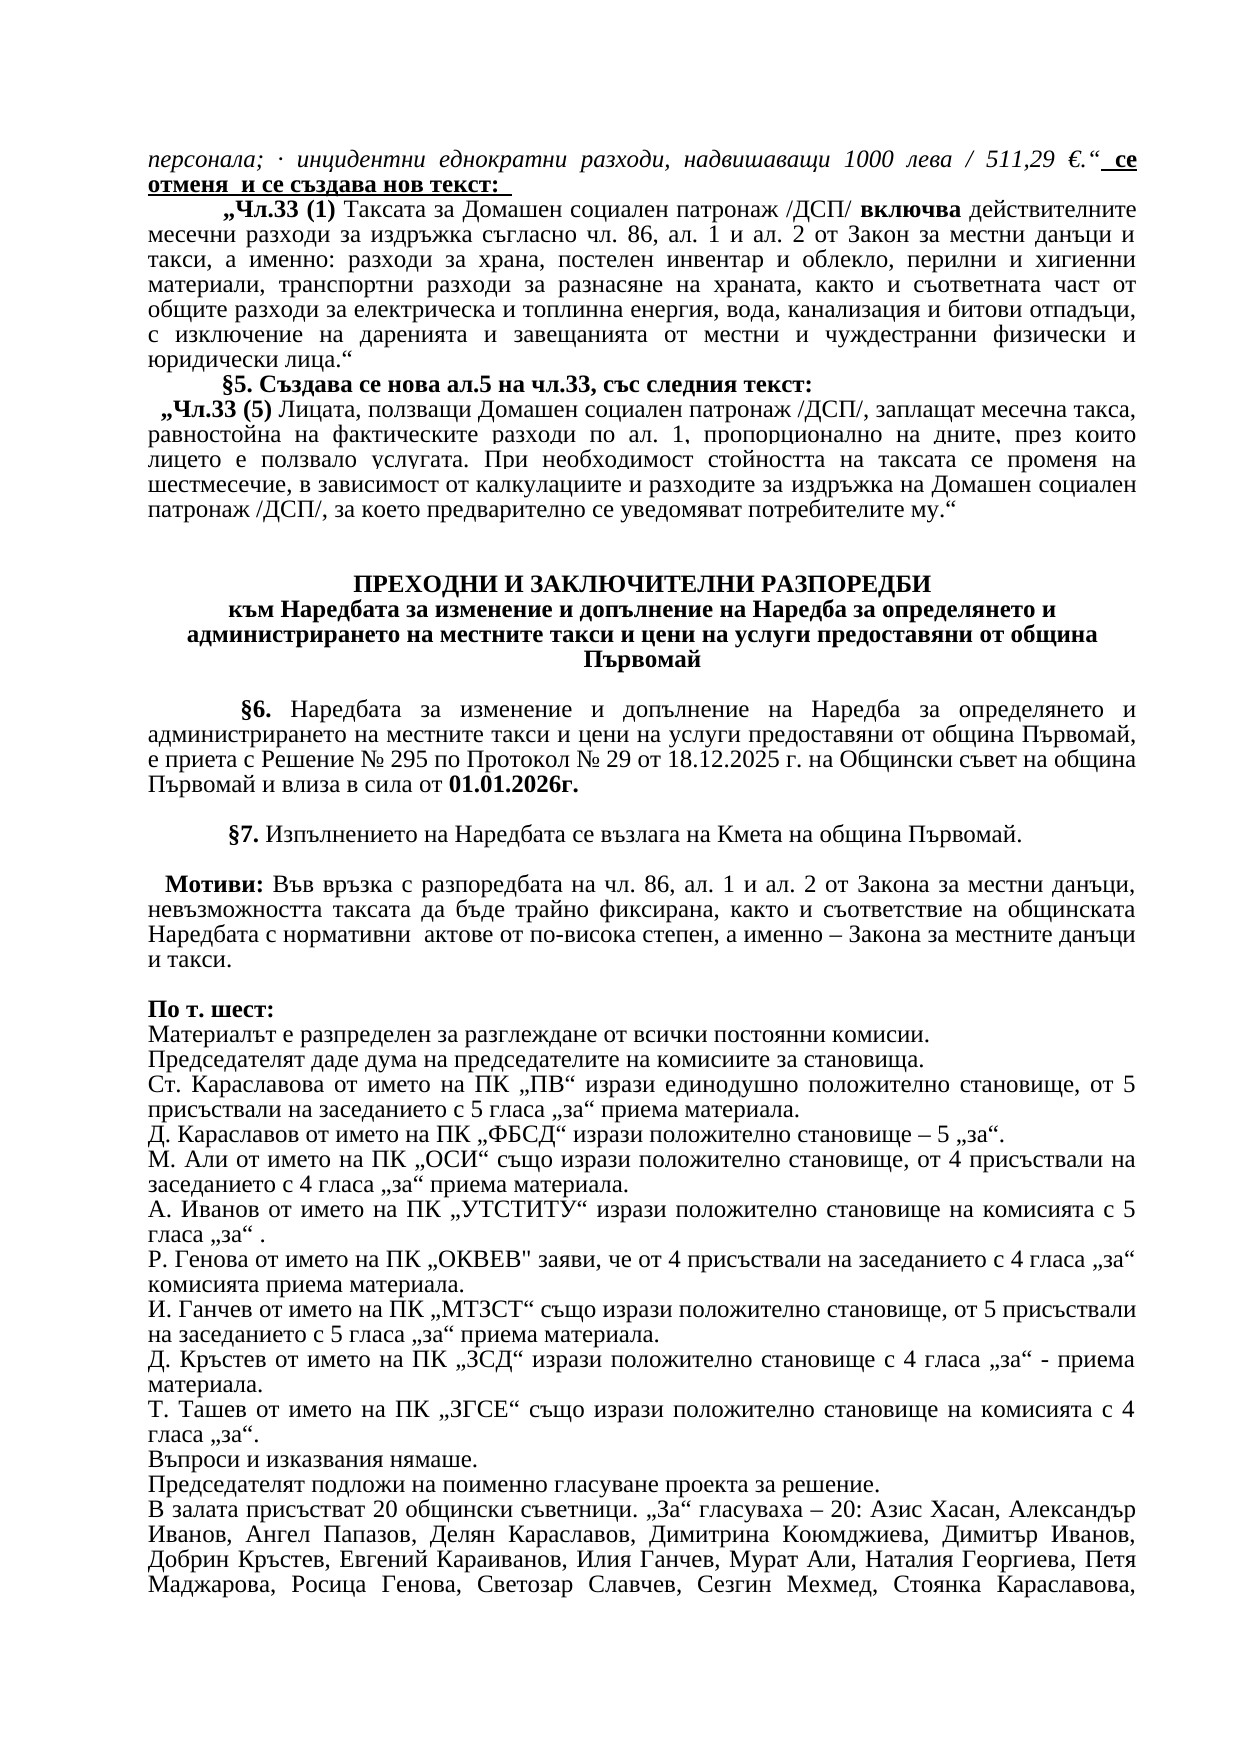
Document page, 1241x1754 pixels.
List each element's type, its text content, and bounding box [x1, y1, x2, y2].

text Председателят даде дума на председателите на комисиите за становища. [148, 1048, 1137, 1073]
text Т. Ташев от името на ПК „ЗГСЕ“ също изрази положително становище на комисията с 4 гласа „за“. [148, 1398, 1137, 1448]
text Д. Караславов от името на ПК „ФБСД“ изрази положително становище – 5 „за“. [148, 1123, 1137, 1148]
text §7. Изпълнението на Наредбата се възлага на Кмета на община Първомай. [148, 823, 1137, 848]
text Председателят подложи на поименно гласуване проекта за решение. [148, 1473, 1137, 1498]
text ПРЕХОДНИ И ЗАКЛЮЧИТЕЛНИ РАЗПОРЕДБИ [148, 573, 1137, 598]
text Ст. Караславова от името на ПК „ПВ“ изрази единодушно положително становище, от 5 присъствали на заседанието с 5 гласа „за“ приема материала. [148, 1073, 1137, 1123]
text В залата присъстват 20 общински съветници. „За“ гласуваха – 20: Азис Хасан, Александър Иванов, Ангел Папазов, Делян Караславов, Димитрина Коюмджиева, Димитър Иванов, Добрин Кръстев, Евгений Караиванов, Илия Ганчев, Мурат Али, Наталия Георгиева, Петя Маджарова, Росица Генова, Светозар Славчев, Сезгин Мехмед, Стоянка Караславова, [148, 1498, 1137, 1598]
text Материалът е разпределен за разглеждане от всички постоянни комисии. [148, 1023, 1137, 1048]
text Мотиви: Във връзка с разпоредбата на чл. 86, ал. 1 и ал. 2 от Закона за местни данъци, невъзможността таксата да бъде трайно фиксирана, както и съответствие на общинската Наредбата с нормативни актове от по-висока степен, а именно – Закона за местните данъци и такси. [148, 873, 1137, 973]
text Р. Генова от името на ПК „ОКВЕВ" заяви, че от 4 присъствали на заседанието с 4 гласа „за“ комисията приема материала. [148, 1248, 1137, 1298]
text персонала; · инцидентни еднократни разходи, надвишаващи 1000 лева / 511,29 €.“ се отменя и се създава нов текст: [148, 148, 1137, 198]
text М. Али от името на ПК „ОСИ“ също изрази положително становище, от 4 присъствали на заседанието с 4 гласа „за“ приема материала. [148, 1148, 1137, 1198]
text Д. Кръстев от името на ПК „ЗСД“ изрази положително становище с 4 гласа „за“ - приема материала. [148, 1348, 1137, 1398]
text „Чл.33 (5) Лицата, ползващи Домашен социален патронаж /ДСП/, заплащат месечна такса, равностойна на фактическите разходи по ал. 1, пропорционално на дните, през които лицето е ползвало услугата. При необходимост стойността на таксата се променя на шестмесечие, в зависимост от калкулациите и разходите за издръжка на Домашен социален патронаж /ДСП/, за което предварително се уведомяват потребителите му.“ [148, 398, 1137, 523]
text §6. Наредбата за изменение и допълнение на Наредба за определянето и администрирането на местните такси и цени на услуги предоставяни от община Първомай, е приета с Решение № 295 по Протокол № 29 от 18.12.2025 г. на Общински съвет на община Първомай и влиза в сила от 01.01.2026г. [148, 698, 1137, 798]
text към Наредбата за изменение и допълнение на Наредба за определянето и администрирането на местните такси и цени на услуги предоставяни от община Първомай [148, 598, 1137, 673]
text А. Иванов от името на ПК „УТСТИТУ“ изрази положително становище на комисията с 5 гласа „за“ . [148, 1198, 1137, 1248]
text Въпроси и изказвания нямаше. [148, 1448, 1137, 1473]
text И. Ганчев от името на ПК „МТЗСТ“ също изрази положително становище, от 5 присъствали на заседанието с 5 гласа „за“ приема материала. [148, 1298, 1137, 1348]
text По т. шест: [148, 998, 1137, 1023]
text §5. Създава се нова ал.5 на чл.33, със следния текст: [148, 373, 1137, 398]
text „Чл.33 (1) Таксата за Домашен социален патронаж /ДСП/ включва действителните месечни разходи за издръжка съгласно чл. 86, ал. 1 и ал. 2 от Закон за местни данъци и такси, а именно: разходи за храна, постелен инвентар и облекло, перилни и хигиенни материали, транспортни разходи за разнасяне на храната, както и съответната част от общите разходи за електрическа и топлинна енергия, вода, канализация и битови отпадъци, с изключение на даренията и завещанията от местни и чуждестранни физически и юридически лица.“ [148, 198, 1137, 373]
